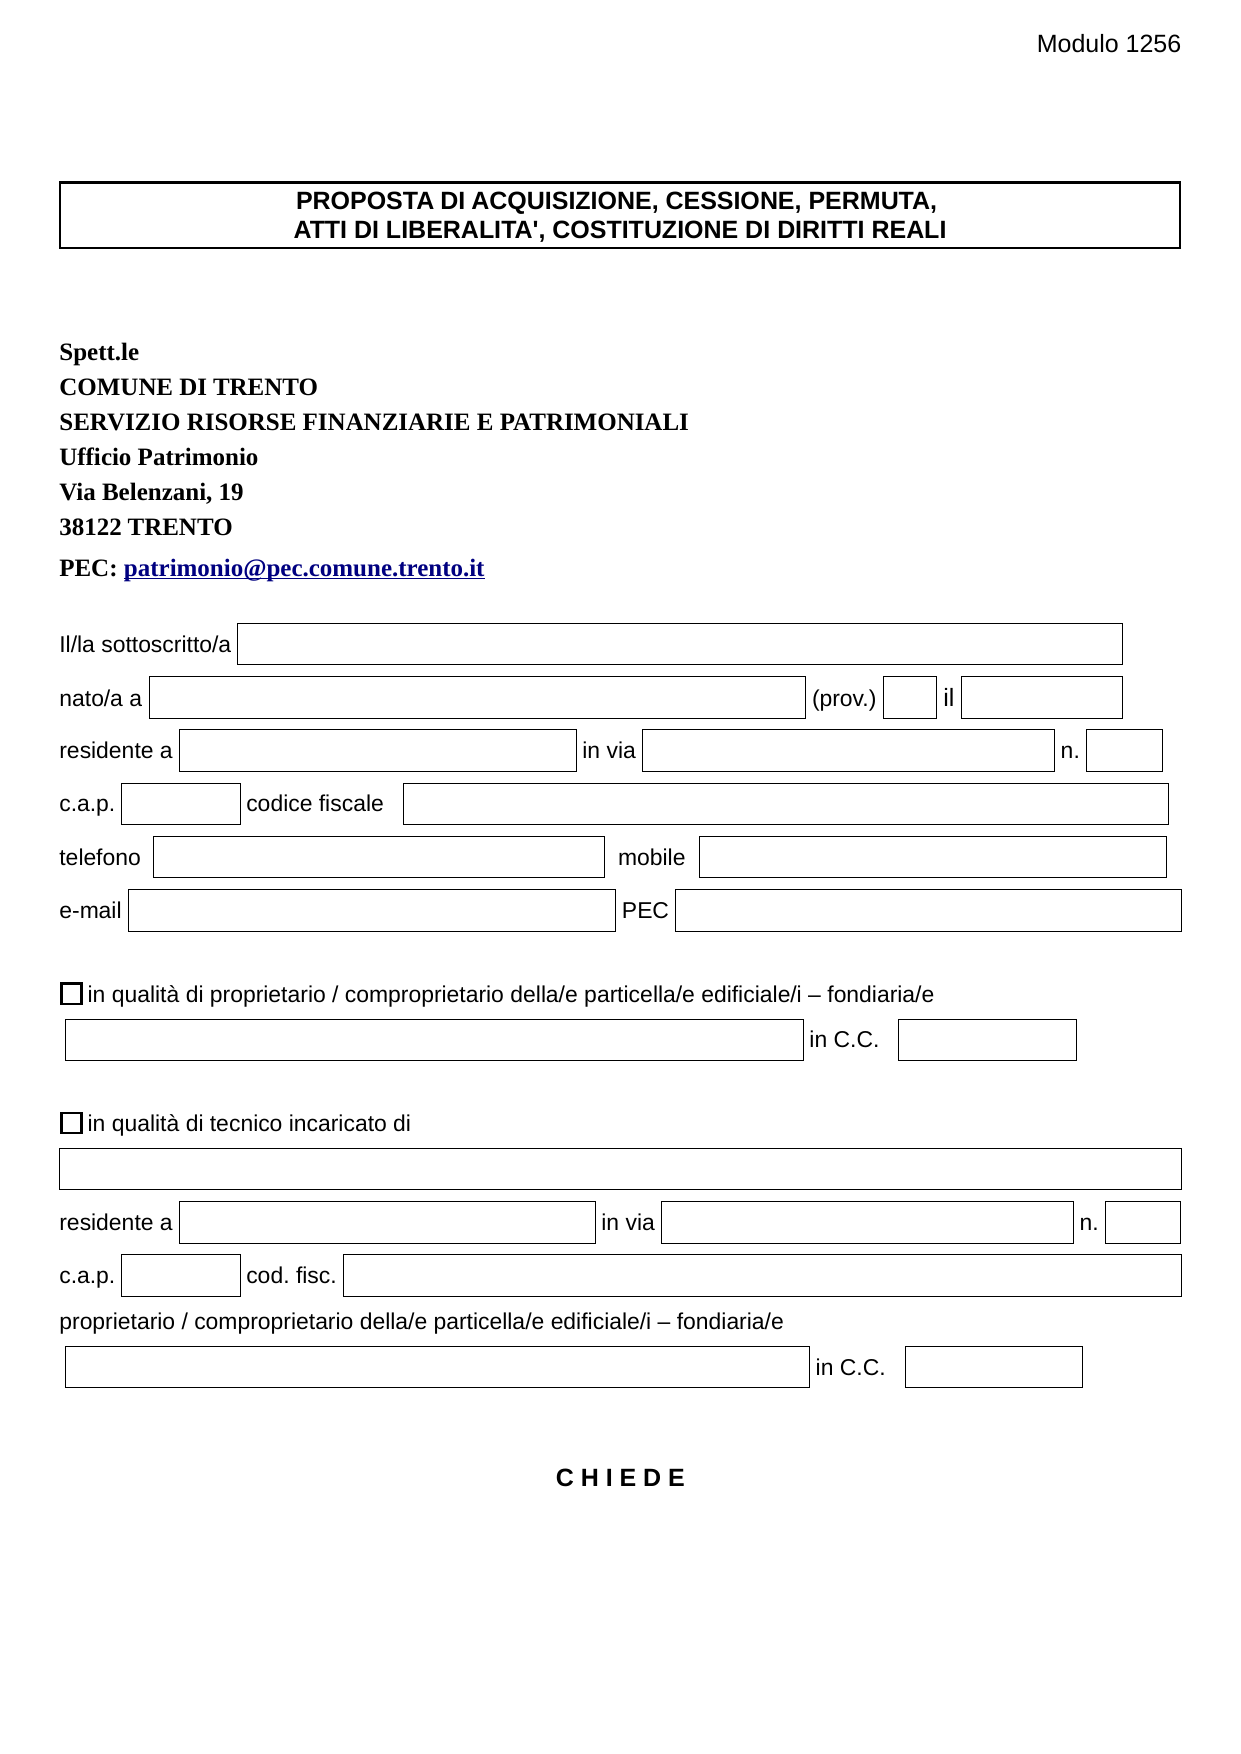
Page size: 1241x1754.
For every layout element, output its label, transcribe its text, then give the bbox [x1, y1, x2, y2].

text telefono [59, 836, 153, 877]
text n. [1055, 729, 1086, 771]
text [1123, 623, 1181, 664]
text residente a [59, 729, 179, 771]
text 38122 TRENTO [59, 512, 1181, 541]
text COMUNE DI TRENTO [59, 372, 1181, 401]
text codice fiscale [241, 783, 403, 824]
text in C.C. [810, 1346, 905, 1387]
text PROPOSTA DI ACQUISIZIONE, CESSIONE, PERMUTA, [61, 184, 1179, 210]
text SERVIZIO RISORSE FINANZIARIE E PATRIMONIALI [59, 407, 1181, 436]
text c.a.p. [59, 1254, 121, 1296]
text n. [1074, 1201, 1105, 1243]
text in C.C. [804, 1019, 898, 1060]
text cod. fisc. [241, 1254, 343, 1296]
text nato/a a [59, 676, 149, 718]
text [1163, 729, 1181, 771]
text mobile [605, 836, 699, 877]
text [1123, 676, 1181, 718]
text PEC: patrimonio@pec.comune.trento.it [59, 553, 1181, 582]
text (prov.) [806, 676, 883, 718]
text ATTI DI LIBERALITA', COSTITUZIONE DI DIRITTI REALI [61, 210, 1179, 247]
text in qualità di tecnico incaricato di [59, 1110, 1181, 1136]
text Il/la sottoscritto/a [59, 623, 237, 664]
text [59, 1346, 65, 1387]
text in via [577, 729, 642, 771]
text [1077, 1019, 1181, 1060]
text [1167, 836, 1181, 877]
text Via Belenzani, 19 [59, 477, 1181, 506]
text C H I E D E [59, 1463, 1181, 1492]
text in via [596, 1201, 661, 1243]
text PEC [616, 889, 675, 931]
text residente a [59, 1201, 179, 1243]
text [1169, 783, 1181, 824]
text e-mail [59, 889, 128, 931]
text [1083, 1346, 1181, 1387]
text Ufficio Patrimonio [59, 442, 1181, 471]
text in qualità di proprietario / comproprietario della/e particella/e edificiale/i – fondiaria/e [59, 981, 1181, 1007]
text c.a.p. [59, 783, 121, 824]
text [59, 1019, 65, 1060]
text il [937, 676, 961, 718]
text Spett.le [59, 337, 1181, 365]
text proprietario / comproprietario della/e particella/e edificiale/i – fondiaria/e [59, 1308, 1181, 1334]
